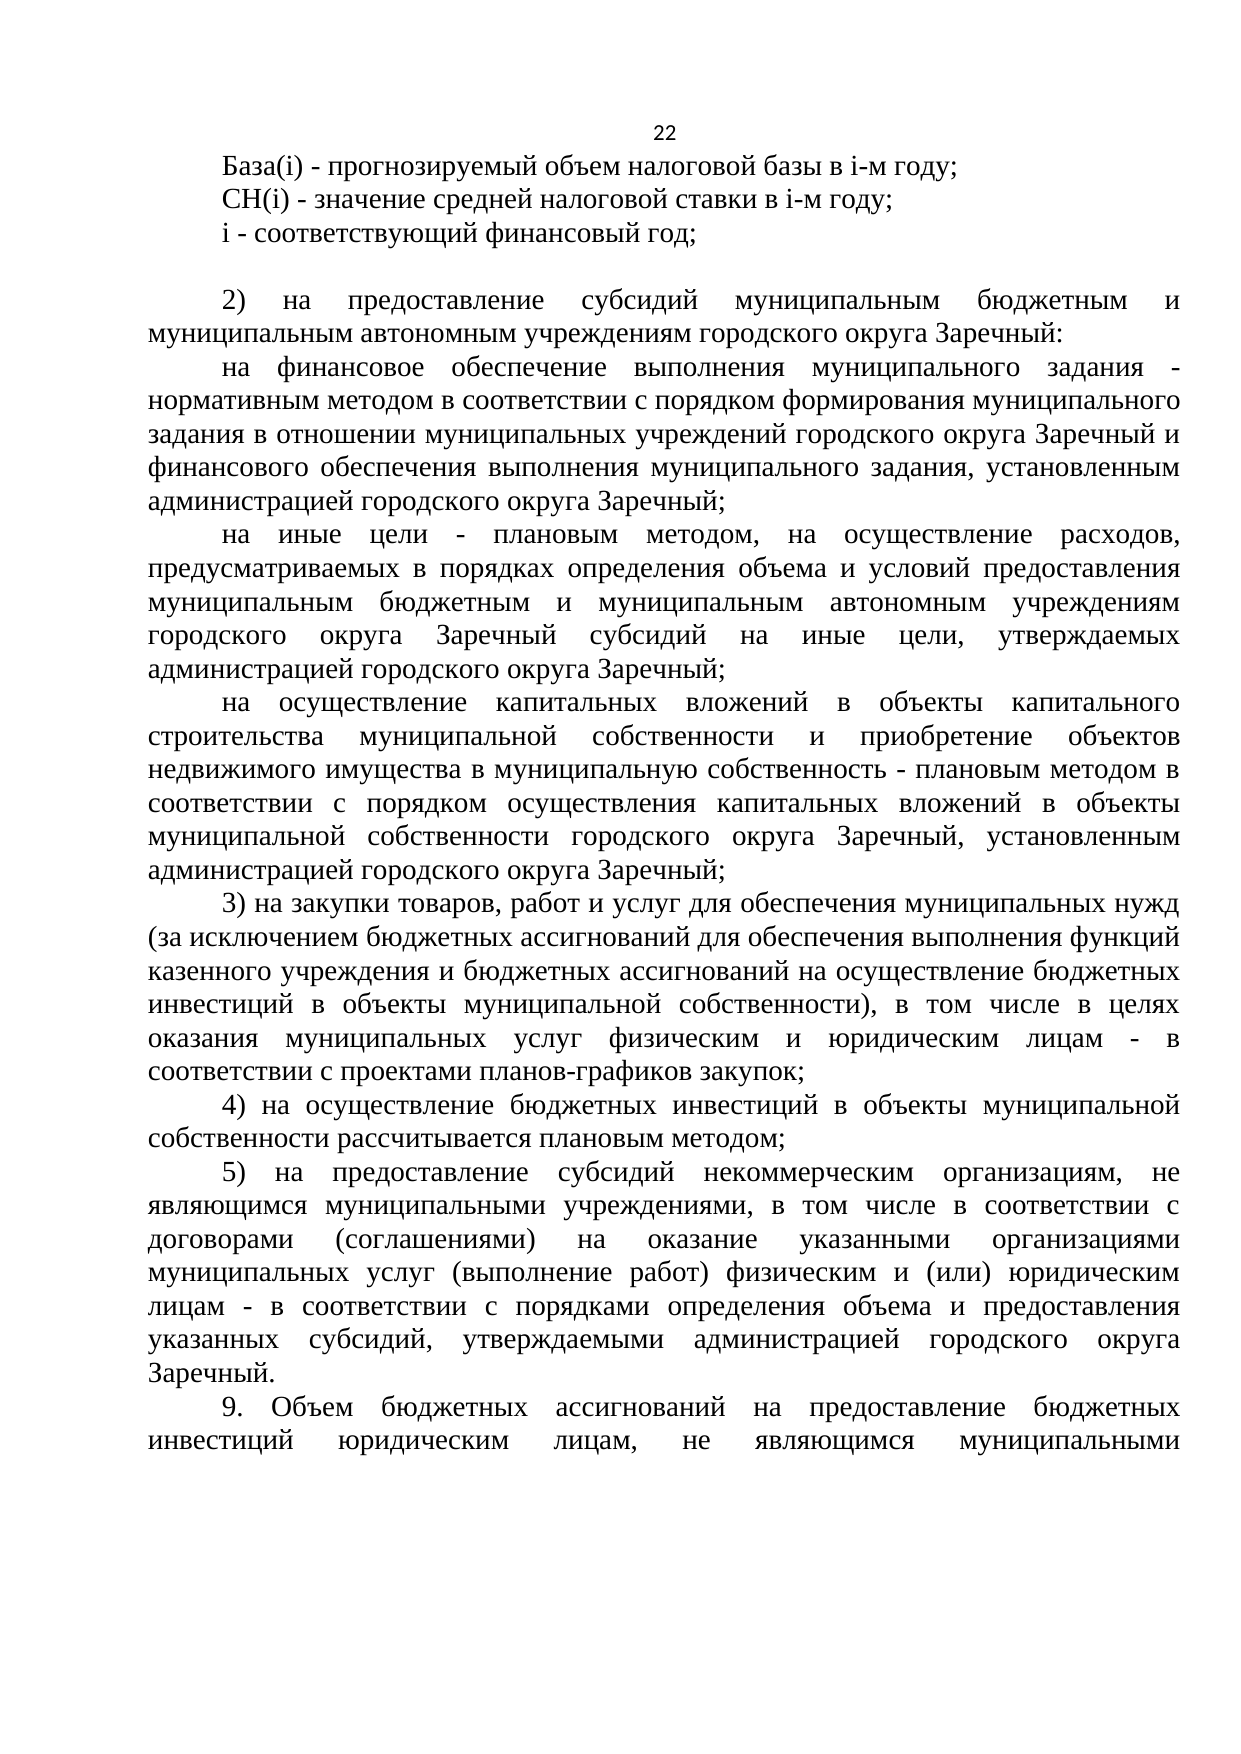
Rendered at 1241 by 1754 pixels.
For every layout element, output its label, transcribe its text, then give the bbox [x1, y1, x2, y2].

text на осуществление капитальных вложений в объекты капитального строительства муниципальной собственности и приобретение объектов недвижимого имущества в муниципальную собственность - плановым методом в соответствии с порядком осуществления капитальных вложений в объекты муниципальной собственности городского округа Заречный, установленным администрацией городского округа Заречный; [148, 684, 1181, 886]
text i - соответствующий финансовый год; [148, 215, 1181, 248]
text 4) на осуществление бюджетных инвестиций в объекты муниципальной собственности рассчитывается плановым методом; [148, 1087, 1181, 1154]
text 3) на закупки товаров, работ и услуг для обеспечения муниципальных нужд (за исключением бюджетных ассигнований для обеспечения выполнения функций казенного учреждения и бюджетных ассигнований на осуществление бюджетных инвестиций в объекты муниципальной собственности), в том числе в целях оказания муниципальных услуг физическим и юридическим лицам - в соответствии с проектами планов-графиков закупок; [148, 886, 1181, 1087]
text на иные цели - плановым методом, на осуществление расходов, предусматриваемых в порядках определения объема и условий предоставления муниципальным бюджетным и муниципальным автономным учреждениям городского округа Заречный субсидий на иные цели, утверждаемых администрацией городского округа Заречный; [148, 517, 1181, 684]
text База(i) - прогнозируемый объем налоговой базы в i-м году; [148, 148, 1181, 181]
text 5) на предоставление субсидий некоммерческим организациям, не являющимся муниципальными учреждениями, в том числе в соответствии с договорами (соглашениями) на оказание указанными организациями муниципальных услуг (выполнение работ) физическим и (или) юридическим лицам - в соответствии с порядками определения объема и предоставления указанных субсидий, утверждаемыми администрацией городского округа Заречный. [148, 1154, 1181, 1389]
text 2) на предоставление субсидий муниципальным бюджетным и муниципальным автономным учреждениям городского округа Заречный: [148, 282, 1181, 349]
text 9. Объем бюджетных ассигнований на предоставление бюджетных инвестиций юридическим лицам, не являющимся муниципальными [148, 1389, 1181, 1456]
text СН(i) - значение средней налоговой ставки в i-м году; [148, 181, 1181, 215]
text на финансовое обеспечение выполнения муниципального задания - нормативным методом в соответствии с порядком формирования муниципального задания в отношении муниципальных учреждений городского округа Заречный и финансового обеспечения выполнения муниципального задания, установленным администрацией городского округа Заречный; [148, 349, 1181, 517]
